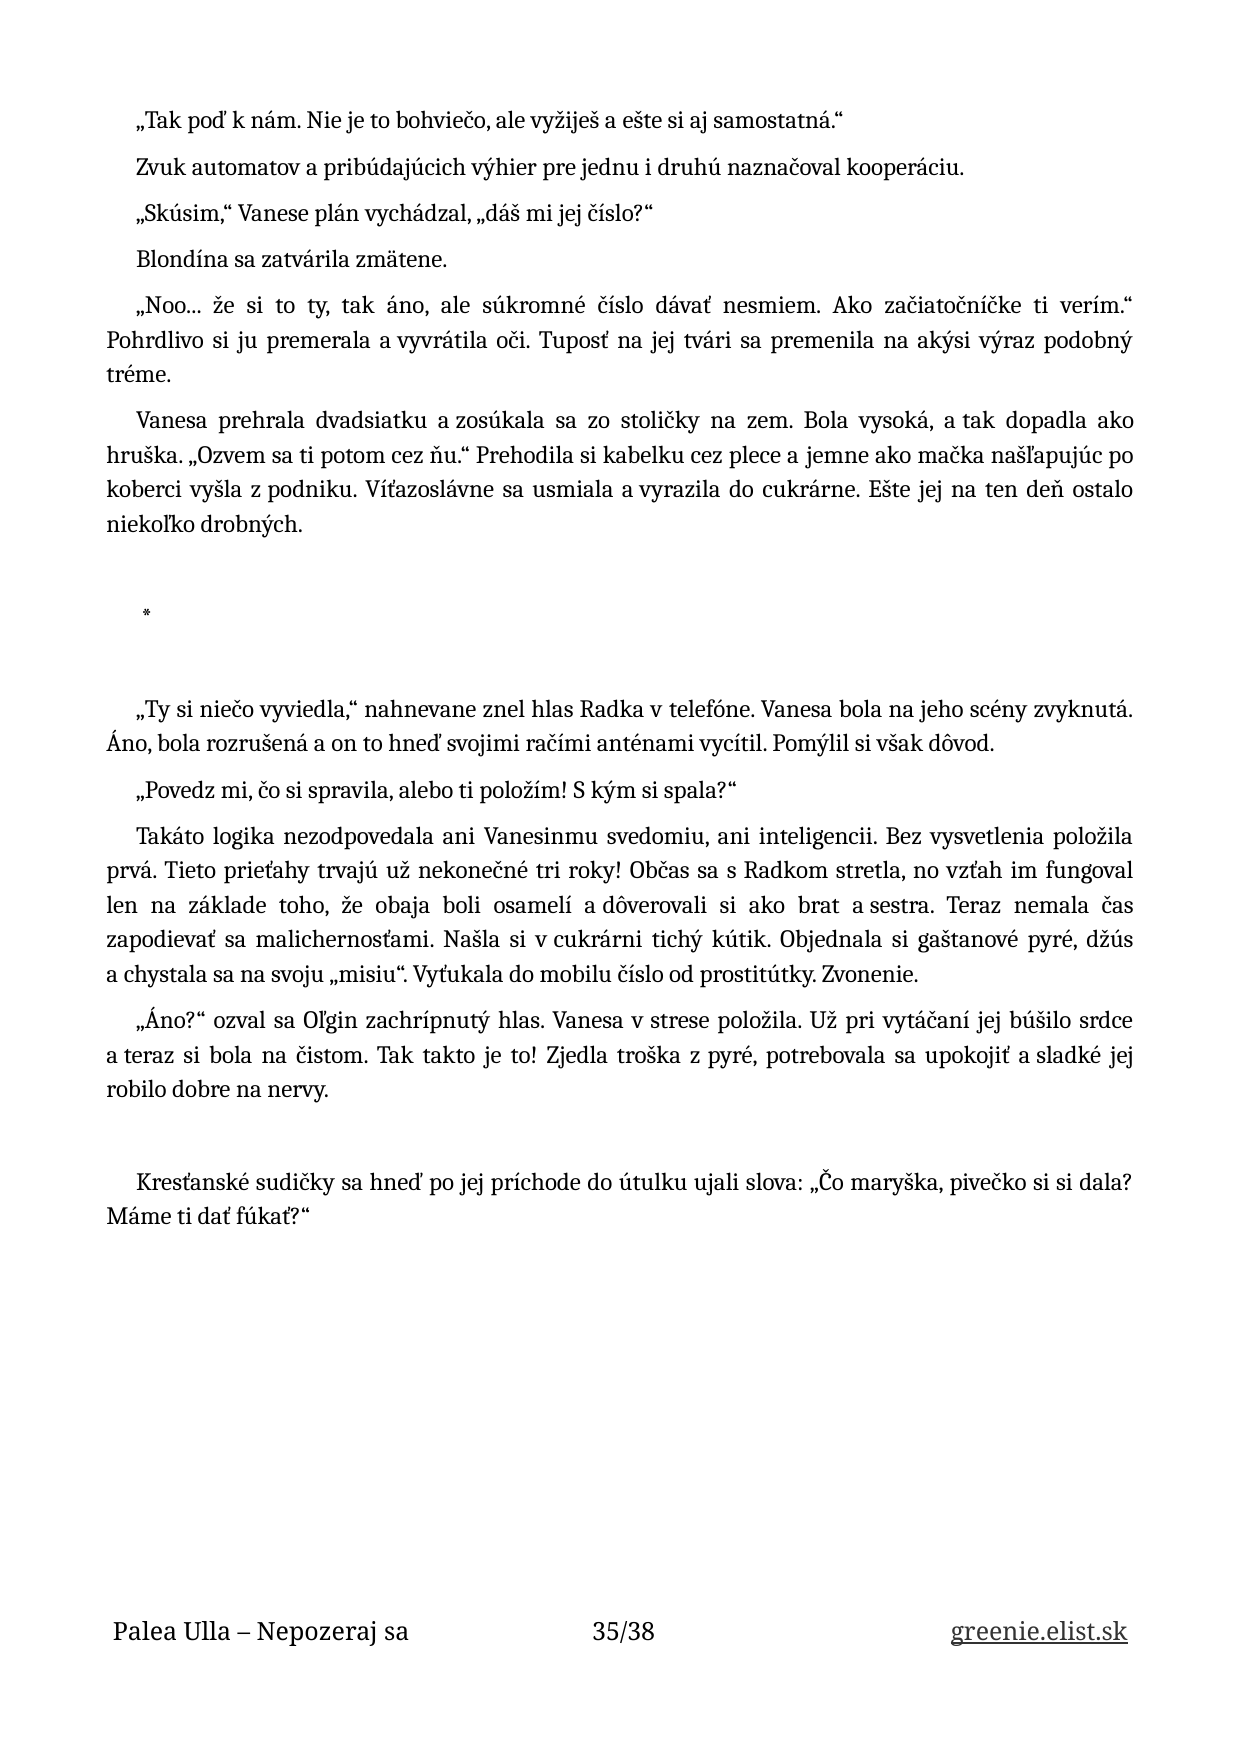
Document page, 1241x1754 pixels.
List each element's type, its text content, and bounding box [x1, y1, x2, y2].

text Blondína sa zatvárila zmätene. [106, 245, 1134, 274]
text „Áno?“ ozval sa Oľgin zachrípnutý hlas. Vanesa v strese položila. Už pri vytáčaní jej búšilo srdce a teraz si bola na čistom. Tak takto je to! Zjedla troška z pyré, potrebovala sa upokojiť a sladké jej robilo dobre na nervy. [106, 1006, 1134, 1104]
text * [106, 602, 1134, 631]
text Kresťanské sudičky sa hneď po jej príchode do útulku ujali slova: „Čo maryška, pivečko si si dala? Máme ti dať fúkať?“ [106, 1167, 1134, 1231]
text Takáto logika nezodpovedala ani Vanesinmu svedomiu, ani inteligencii. Bez vysvetlenia položila prvá. Tieto prieťahy trvajú už nekonečné tri roky! Občas sa s Radkom stretla, no vzťah im fungoval len na základe toho, že obaja boli osamelí a dôverovali si ako brat a sestra. Teraz nemala čas zapodievať sa malichernosťami. Našla si v cukrárni tichý kútik. Objednala si gaštanové pyré, džús a chystala sa na svoju „misiu“. Vyťukala do mobilu číslo od prostitútky. Zvonenie. [106, 822, 1134, 988]
text Vanesa prehrala dvadsiatku a zosúkala sa zo stoličky na zem. Bola vysoká, a tak dopadla ako hruška. „Ozvem sa ti potom cez ňu.“ Prehodila si kabelku cez plece a jemne ako mačka našľapujúc po koberci vyšla z podniku. Víťazoslávne sa usmiala a vyrazila do cukrárne. Ešte jej na ten deň ostalo niekoľko drobných. [106, 406, 1134, 539]
text „Ty si niečo vyviedla,“ nahnevane znel hlas Radka v telefóne. Vanesa bola na jeho scény zvyknutá. Áno, bola rozrušená a on to hneď svojimi račími anténami vycítil. Pomýlil si však dôvod. [106, 695, 1134, 758]
text „Noo... že si to ty, tak áno, ale súkromné číslo dávať nesmiem. Ako začiatočníčke ti verím.“ Pohrdlivo si ju premerala a vyvrátila oči. Tuposť na jej tvári sa premenila na akýsi výraz podobný tréme. [106, 291, 1134, 389]
text „Skúsim,“ Vanese plán vychádzal, „dáš mi jej číslo?“ [106, 199, 1134, 227]
text Zvuk automatov a pribúdajúcich výhier pre jednu i druhú naznačoval kooperáciu. [106, 152, 1134, 181]
text „Povedz mi, čo si spravila, alebo ti položím! S kým si spala?“ [106, 776, 1134, 804]
text „Tak poď k nám. Nie je to bohviečo, ale vyžiješ a ešte si aj samostatná.“ [106, 106, 1134, 135]
